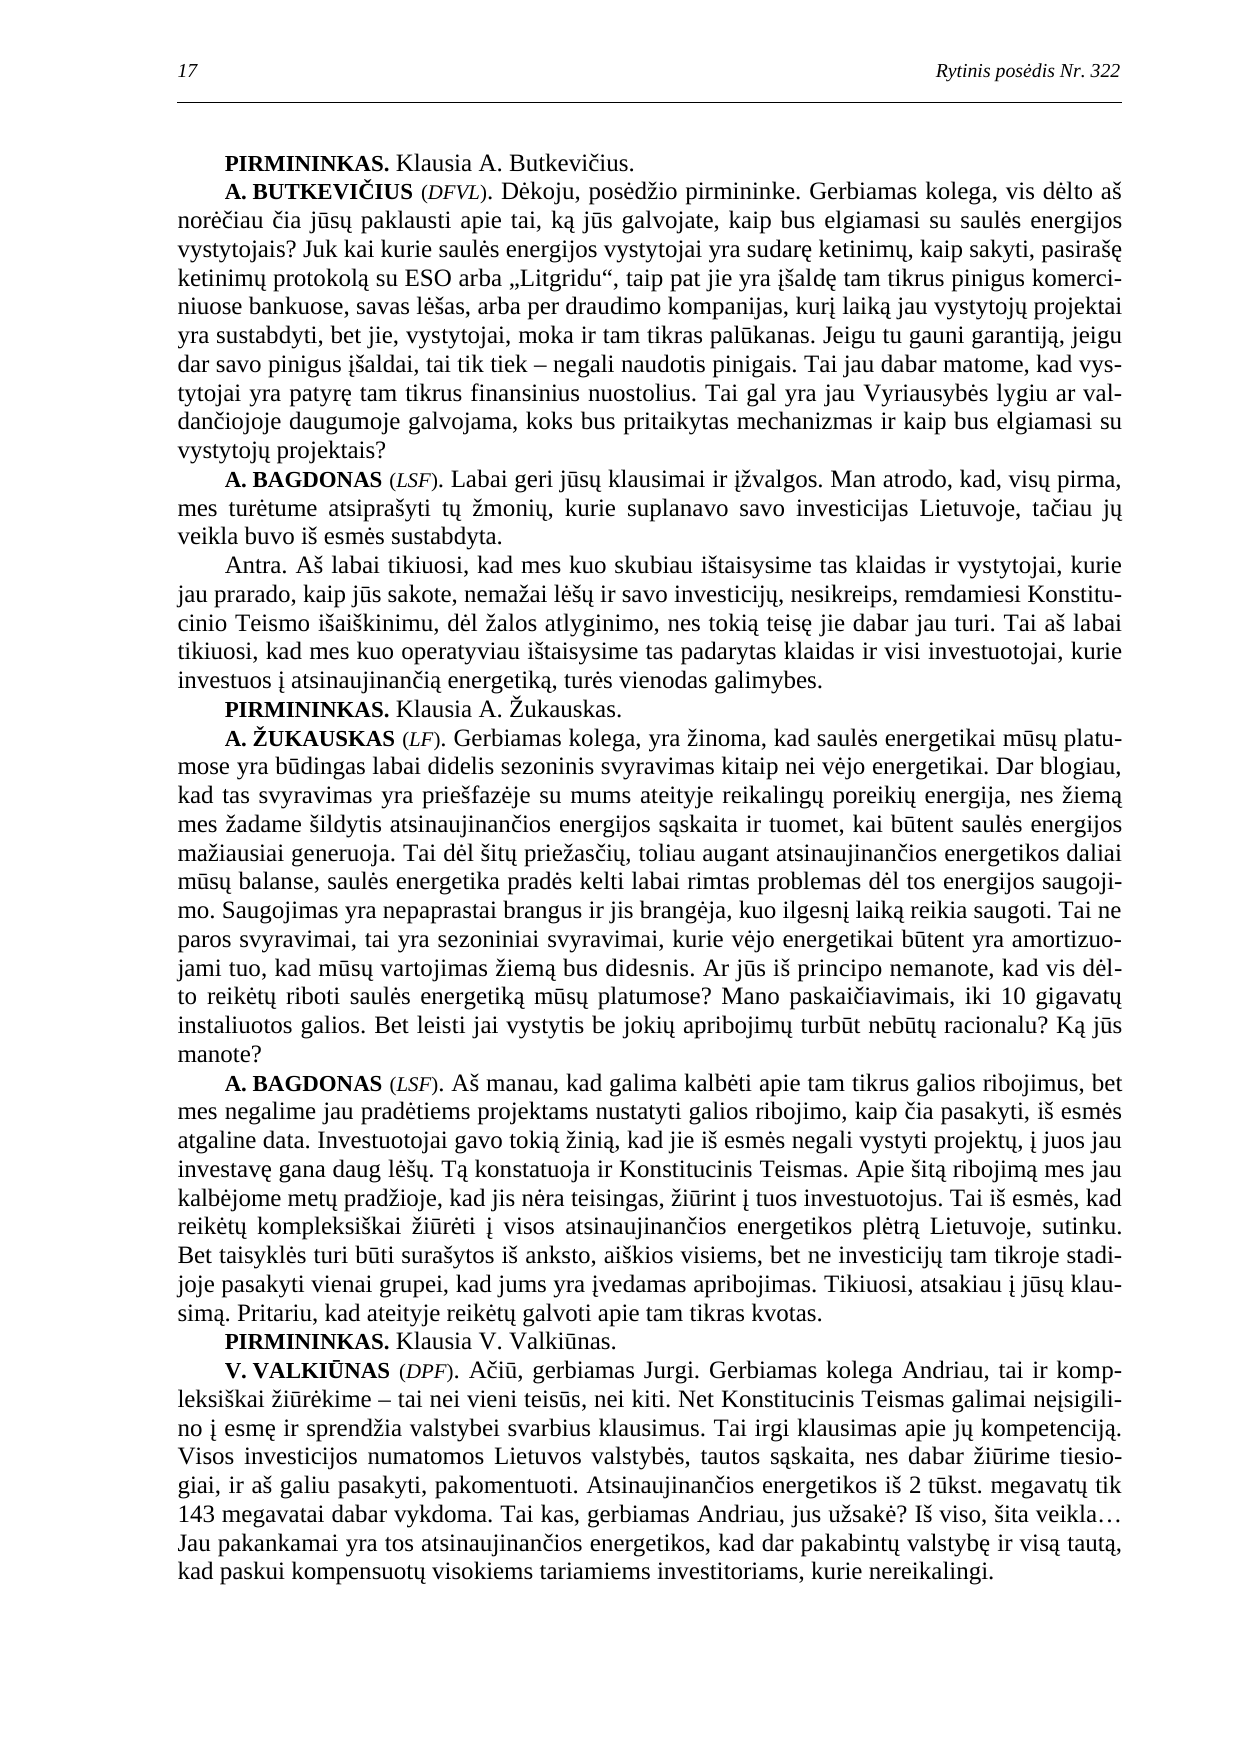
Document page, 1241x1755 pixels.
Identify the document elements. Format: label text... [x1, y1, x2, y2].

text PIRMININKAS. Klau­sia A. But­ke­vi­čius. [177, 148, 1122, 176]
text A. BAGDONAS (LSF). La­bai ge­ri jū­sų klau­si­mai ir įžval­gos. Man at­ro­do, kad, vi­sų pir­ma, mes tu­rė­tu­me at­si­pra­šy­ti tų žmo­nių, ku­rie su­pla­na­vo sa­vo in­ves­ti­ci­jas Lie­tu­vo­je, ta­čiau jų veik­la bu­vo iš es­mės su­stab­dy­ta. [177, 464, 1122, 550]
text A. BUTKEVIČIUS (DFVL). Dė­ko­ju, po­sė­džio pir­mi­nin­ke. Ger­bia­mas ko­le­ga, vis dėl­to aš no­rė­čiau čia jū­sų pa­klaus­ti apie tai, ką jūs gal­vo­ja­te, kaip bus el­gia­ma­si su sau­lės ener­gi­jos vys­ty­to­jais? Juk kai ku­rie sau­lės ener­gi­jos vys­ty­to­jai yra su­da­rę ke­ti­ni­mų, kaip sa­ky­ti, pa­si­ra­šę ke­ti­ni­mų pro­to­ko­lą su ESO ar­ba „Lit­gri­du“, taip pat jie yra įšal­dę tam tik­rus pi­ni­gus ko­mer­ci­niuo­se ban­kuo­se, sa­vas lė­šas, ar­ba per drau­di­mo kom­pa­ni­jas, ku­rį lai­ką jau vys­ty­to­jų pro­jek­tai yra su­stab­dy­ti, bet jie, vys­ty­to­jai, mo­ka ir tam tik­ras pa­lū­ka­nas. Jei­gu tu gau­ni ga­ran­ti­ją, jei­gu dar sa­vo pi­ni­gus įšal­dai, tai tik tiek – ne­ga­li nau­do­tis pi­ni­gais. Tai jau da­bar ma­to­me, kad vys­ty­to­jai yra pa­ty­rę tam tik­rus fi­nan­si­nius nuos­to­lius. Tai gal yra jau Vy­riau­sy­bės ly­giu ar val­dan­čio­jo­je dau­gu­mo­je gal­vo­ja­ma, koks bus pri­tai­ky­tas me­cha­niz­mas ir kaip bus el­gia­ma­si su vys­ty­to­jų pro­jek­tais? [177, 176, 1122, 464]
text PIRMININKAS. Klau­sia V. Val­kiū­nas. [177, 1326, 1122, 1355]
text V. VALKIŪNAS (DPF). Ačiū, ger­bia­ma­s Jur­gi. Ger­bia­mas ko­le­ga An­driau, tai ir kom­p­lek­siš­kai žiū­rė­ki­me – tai nei vie­ni tei­sūs, nei ki­ti. Net Kon­sti­tu­ci­nis Teis­mas ga­li­mai ne­įsi­gi­li­no į es­mę ir spren­džia vals­ty­bei svar­bius klau­si­mus. Tai ir­gi klau­si­mas apie jų kom­pe­ten­ci­ją. Vi­sos in­ves­ti­ci­jos nu­ma­to­mos Lie­tu­vos vals­ty­bės, tau­tos są­skai­ta, nes da­bar žiū­ri­me tie­sio­giai, ir aš ga­liu pa­sa­ky­ti, pa­ko­men­tuo­ti. At­si­nau­ji­nan­čios ener­ge­ti­kos iš 2 tūkst. me­ga­va­tų tik 143 me­ga­va­tai da­bar vyk­do­ma. Tai kas, ger­bia­mas An­driau, jus už­sa­kė? Iš vi­so, ši­ta veik­la… Jau pa­kan­ka­mai yra tos at­si­nau­ji­nan­čios ener­ge­ti­kos, kad dar pa­ka­bin­tų vals­ty­bę ir vi­są tau­tą, kad pas­kui kom­pen­suo­tų vi­so­kiems ta­ria­miems in­ves­ti­to­riams, ku­rie ne­rei­ka­lin­gi. [177, 1355, 1122, 1585]
text A. BAGDONAS (LSF). Aš ma­nau, kad ga­li­ma kal­bė­ti apie tam tik­rus ga­lios ri­bo­ji­mus, bet mes ne­ga­li­me jau pra­dė­tiems pro­jek­tams nu­sta­ty­ti ga­lios ri­bo­ji­mo, kaip čia pa­sa­ky­ti, iš es­mės at­ga­li­ne da­ta. In­ves­tuo­to­jai ga­vo to­kią ži­nią, kad jie iš es­mės ne­ga­li vys­ty­ti pro­jek­tų, į juos jau in­ves­ta­vę ga­na daug lė­šų. Tą kon­sta­tuo­ja ir Kon­sti­tu­ci­nis Teis­mas. Apie ši­tą ri­bo­ji­mą mes jau kal­bė­jo­me me­tų pra­džio­je, kad jis nė­ra tei­sin­gas, žiū­rint į tuos in­ves­tuo­to­jus. Tai iš es­mės, kad rei­kė­tų kom­plek­siš­kai žiū­rė­ti į vi­sos at­si­nau­ji­nan­čios ener­ge­ti­kos plėt­rą Lie­tu­vo­je, su­tin­ku. Bet tai­syk­lės tu­ri bū­ti su­ra­šy­tos iš anks­to, aiš­kios vi­siems, bet ne in­ves­ti­ci­jų tam tik­ro­je sta­di­jo­je pa­sa­ky­ti vie­nai gru­pei, kad jums yra įve­da­mas ap­ri­bo­ji­mas. Ti­kiuo­si, at­sa­kiau į jū­sų klau­si­mą. Pri­ta­riu, kad at­ei­ty­je rei­kė­tų gal­vo­ti apie tam tik­ras kvo­tas. [177, 1068, 1122, 1326]
text An­tra. Aš la­bai ti­kiuo­si, kad mes kuo sku­biau iš­tai­sy­si­me tas klai­das ir vys­ty­to­jai, ku­rie jau pra­ra­do, kaip jūs sa­ko­te, ne­ma­žai lė­šų ir sa­vo in­ves­ti­ci­jų, ne­si­kreips, rem­da­mie­si Kon­sti­tu­ci­nio Teis­mo iš­aiš­ki­ni­mu, dėl ža­los at­ly­gi­ni­mo, nes to­kią tei­sę jie da­bar jau tu­ri. Tai aš la­bai ti­kiuo­si, kad mes kuo ope­ra­ty­viau iš­tai­sy­si­me tas pa­da­ry­tas klai­das ir vi­si in­ves­tuo­to­jai, ku­rie in­ves­tuos į at­si­nau­ji­nan­čią ener­ge­ti­ką, tu­rės vie­no­das ga­li­my­bes. [177, 550, 1122, 694]
text A. ŽUKAUSKAS (LF). Ger­bia­mas ko­le­ga, yra ži­no­ma, kad sau­lės ener­ge­ti­kai mū­sų pla­tu­mo­se yra bū­din­gas la­bai di­de­lis se­zo­ni­nis svy­ra­vi­mas ki­taip nei vė­jo ener­ge­ti­kai. Dar blo­giau, kad tas svy­ra­vi­mas yra prieš­fa­zė­je su mums at­ei­ty­je rei­ka­lin­gų po­rei­kių ener­gi­ja, nes žie­mą mes ža­da­me šil­dy­tis at­si­nau­ji­nan­čios ener­gi­jos są­skai­ta ir tuo­met, kai bū­tent sau­lės ener­gi­jos ma­žiau­siai ge­ne­ruo­ja. Tai dėl ši­tų prie­žas­čių, to­liau au­gant at­si­nau­ji­nan­čios ener­ge­ti­kos da­liai mū­sų ba­lan­se, sau­lės ener­ge­ti­ka pra­dės kel­ti la­bai rim­tas pro­ble­mas dėl tos ener­gi­jos sau­go­ji­mo. Sau­go­ji­mas yra ne­pa­pras­tai bran­gus ir jis bran­gė­ja, kuo il­ges­nį lai­ką rei­kia sau­go­ti. Tai ne pa­ros svy­ra­vi­mai, tai yra se­zo­ni­niai svy­ra­vi­mai, ku­rie vė­jo ener­ge­ti­kai bū­tent yra amor­ti­zuo­jami tuo, kad mū­sų var­to­ji­mas žie­mą bus di­des­nis. Ar jūs iš prin­ci­po ne­ma­no­te, kad vis dėl­to rei­kė­tų ri­bo­ti sau­lės ener­ge­ti­ką mū­sų pla­tu­mo­se? Ma­no pa­skai­čia­vi­mais, iki 10 gi­ga­va­tų ins­ta­liuo­tos ga­lios. Bet leis­ti jai vys­ty­tis be jo­kių ap­ri­bo­ji­mų tur­būt ne­bū­tų ra­cio­na­lu? Ką jūs ma­no­te? [177, 723, 1122, 1068]
text PIRMININKAS. Klau­sia A. Žu­kaus­kas. [177, 694, 1122, 723]
